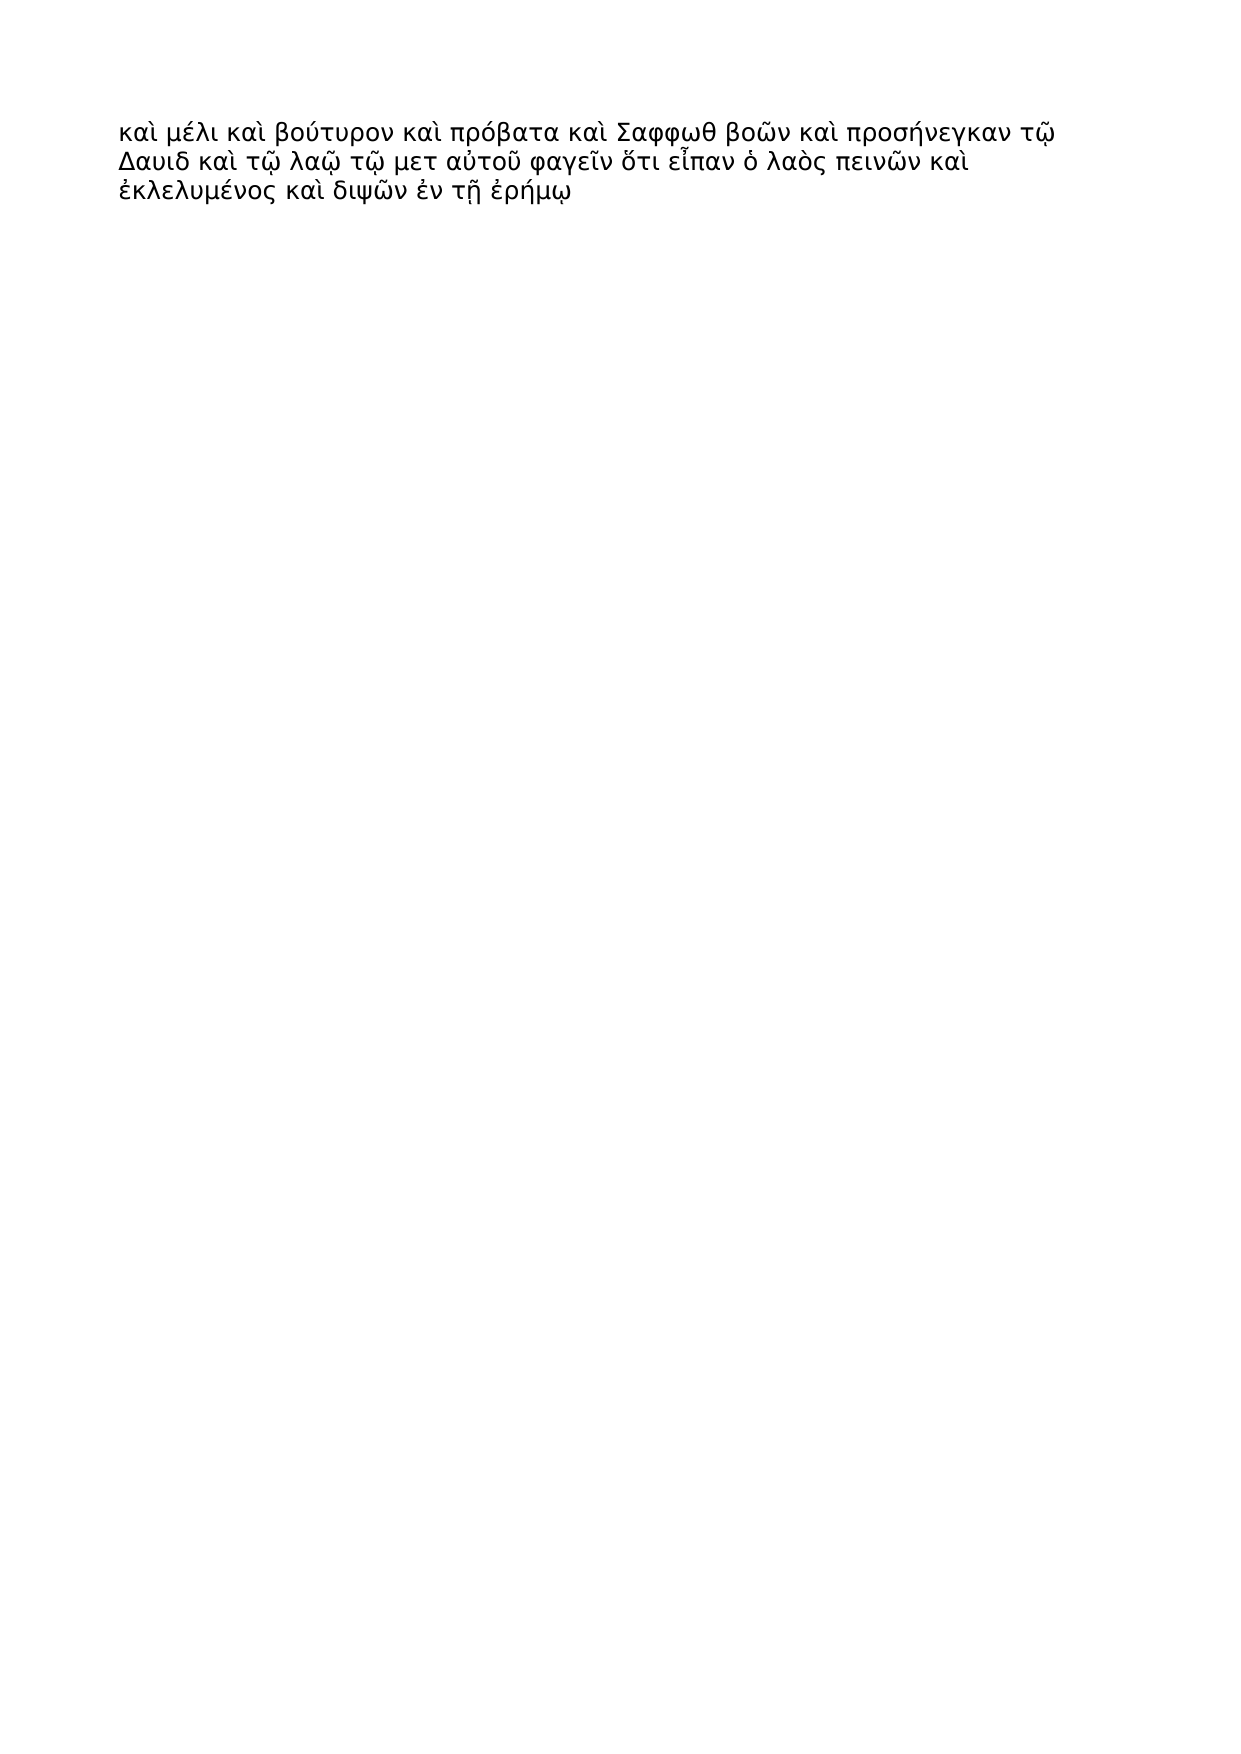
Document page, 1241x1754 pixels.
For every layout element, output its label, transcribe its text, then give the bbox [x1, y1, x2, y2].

text καὶ μέλι καὶ βούτυρον καὶ πρόβατα καὶ Σαφφωθ βοῶν καὶ προσήνεγκαν τῷ Δαυιδ καὶ τῷ λαῷ τῷ μετ αὐτοῦ φαγεῖν ὅτι εἶπαν ὁ λαὸς πεινῶν καὶ ἐκλελυμένος καὶ διψῶν ἐν τῇ ἐρήμῳ [118, 118, 1122, 206]
